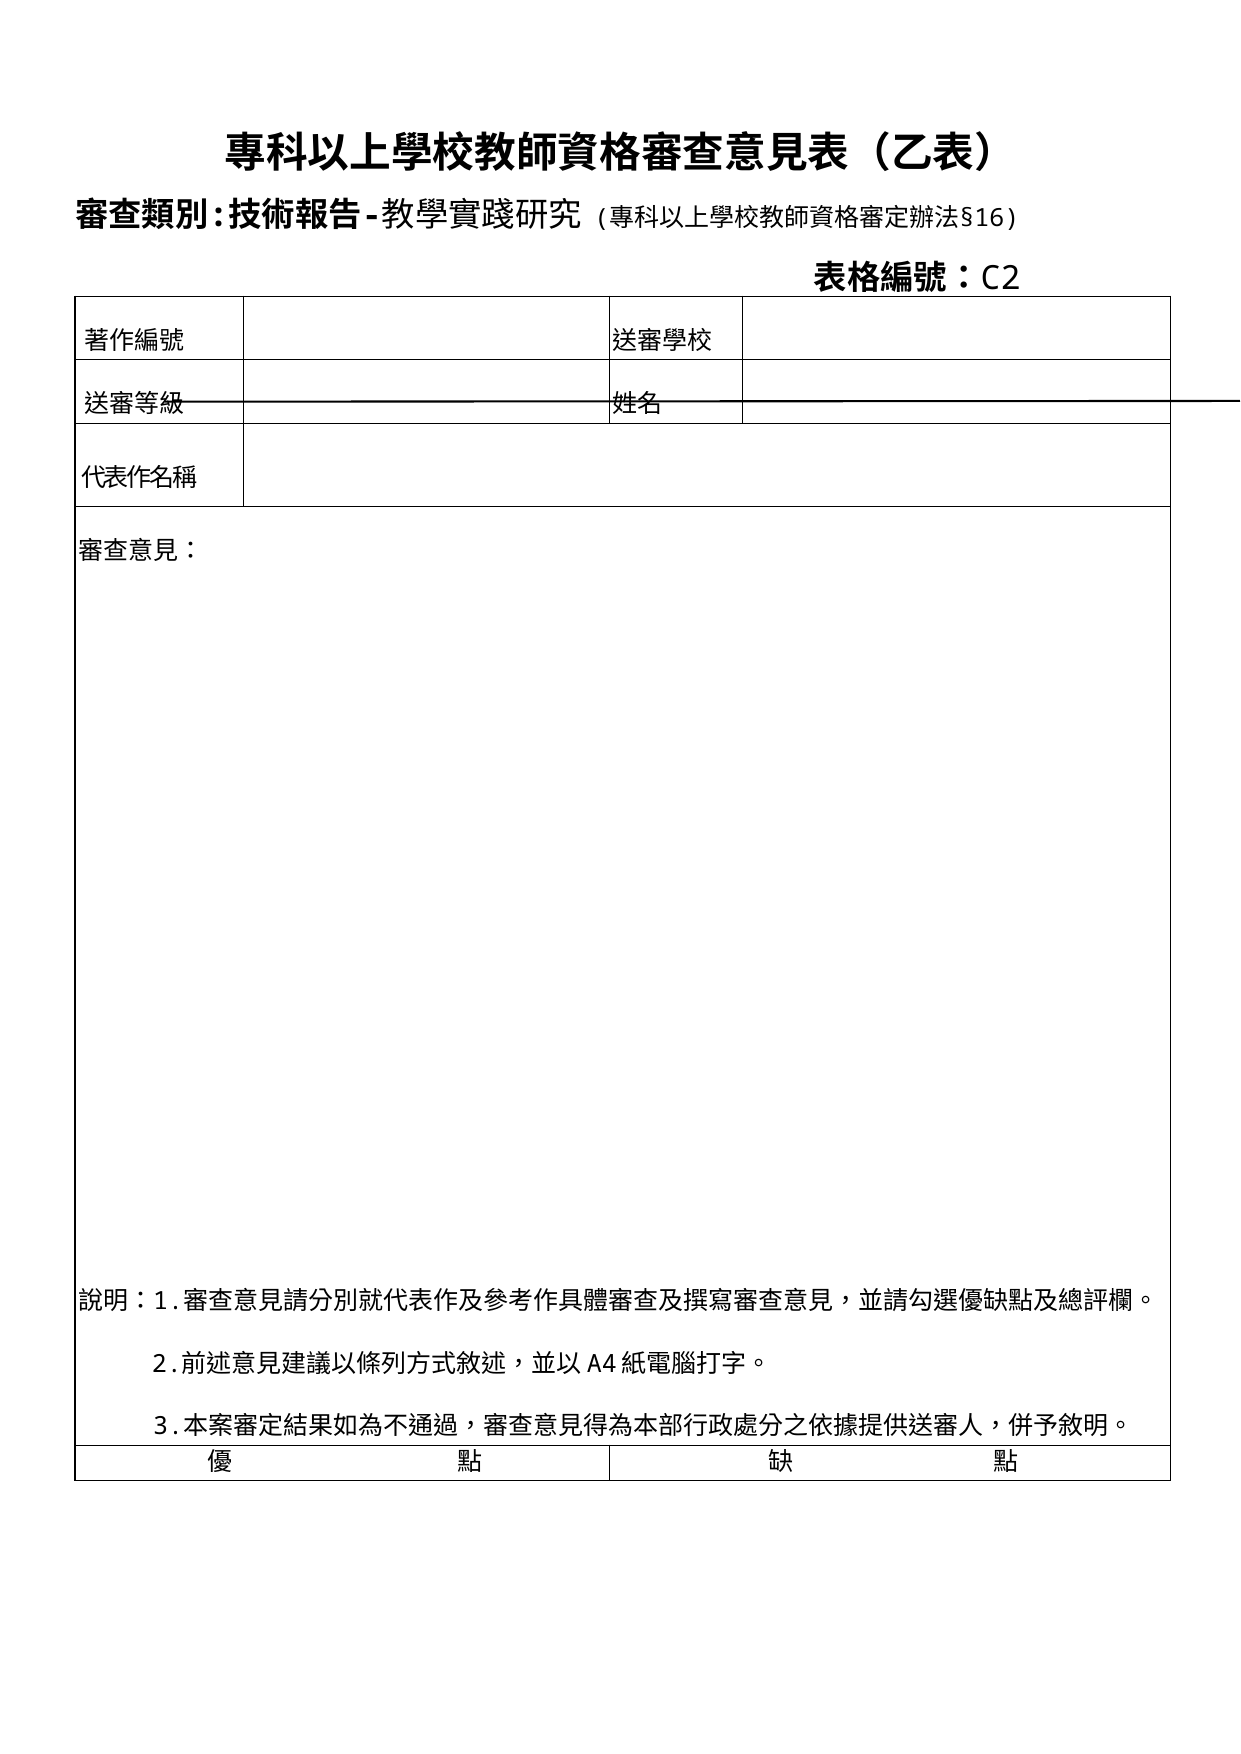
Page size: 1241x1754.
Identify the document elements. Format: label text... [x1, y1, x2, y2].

table_cell 送審等級 [76, 360, 243, 423]
table_cell [743, 403, 1170, 423]
table_header [743, 297, 1170, 359]
table_header [244, 297, 609, 359]
table_cell [244, 360, 609, 400]
table_cell [244, 403, 609, 423]
text 專科以上學校教師資格審查意見表（乙表） [75, 108, 1165, 171]
table_cell 缺 點 [610, 1446, 1170, 1480]
table_cell 代表作名稱 [76, 424, 243, 506]
text 表格編號：C2 [75, 233, 1165, 296]
table_cell 姓名 [645, 395, 653, 400]
table_cell 姓名 [610, 360, 742, 400]
table_cell 姓名 [647, 405, 657, 411]
table_cell [244, 424, 1170, 506]
table_cell 姓名 [610, 403, 742, 423]
table_header 送審學校 [610, 297, 742, 359]
text 審查類別:技術報告-教學實踐研究 (專科以上學校教師資格審定辦法§16) [75, 171, 1165, 233]
table_header 著作編號 [76, 297, 243, 359]
table_cell 優 點 [76, 1446, 609, 1480]
table_cell [743, 360, 1170, 400]
table_cell 審查意見： 說明：1.審查意見請分別就代表作及參考作具體審查及撰寫審查意見，並請勾選優缺點及總評欄。 2.前述意見建議以條列方式敘述，並以A4紙電腦打字。 3.本案審定結果如為不通過，審查意見得為本部行政處分之依據提供送審人，併予敘明。 [76, 507, 1170, 1444]
